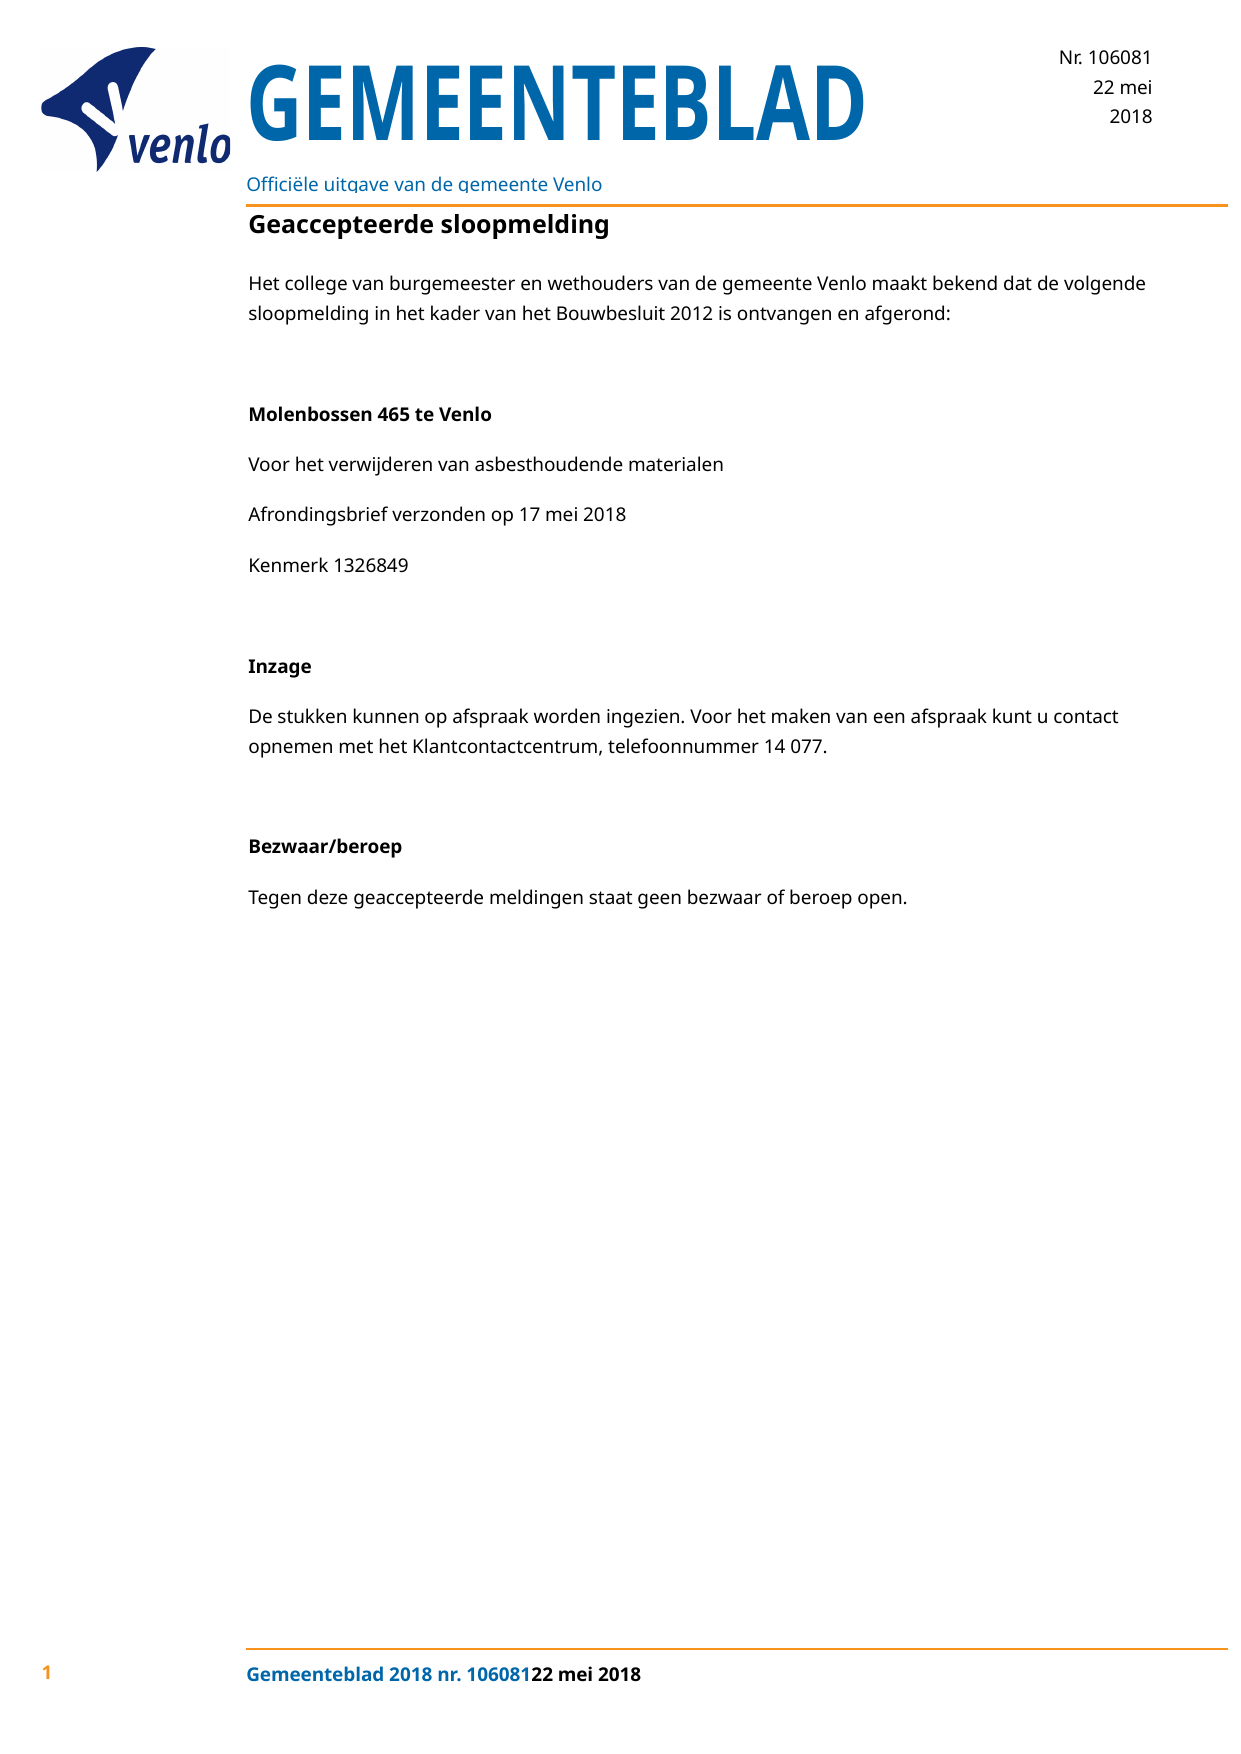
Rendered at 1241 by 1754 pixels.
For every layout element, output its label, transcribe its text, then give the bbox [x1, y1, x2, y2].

text Geaccepteerde sloopmelding [248, 207, 1152, 241]
text Molenbossen 465 te Venlo [248, 401, 1152, 426]
text Het college van burgemeester en wethouders van de gemeente Venlo maakt bekend dat de volgende sloopmelding in het kader van het Bouwbesluit 2012 is ontvangen en afgerond: [248, 270, 1152, 326]
text Afrondingsbrief verzonden op 17 mei 2018 [248, 502, 1152, 527]
text De stukken kunnen op afspraak worden ingezien. Voor het maken van een afspraak kunt u contact opnemen met het Klantcontactcentrum, telefoonnummer 14 077. [248, 703, 1152, 758]
picture [41, 47, 231, 172]
text Bezwaar/beroep [248, 834, 1152, 859]
text Kenmerk 1326849 [248, 552, 1152, 578]
text Inzage [248, 653, 1152, 678]
text Voor het verwijderen van asbesthoudende materialen [248, 451, 1152, 477]
text Tegen deze geaccepteerde meldingen staat geen bezwaar of beroep open. [248, 884, 1152, 910]
